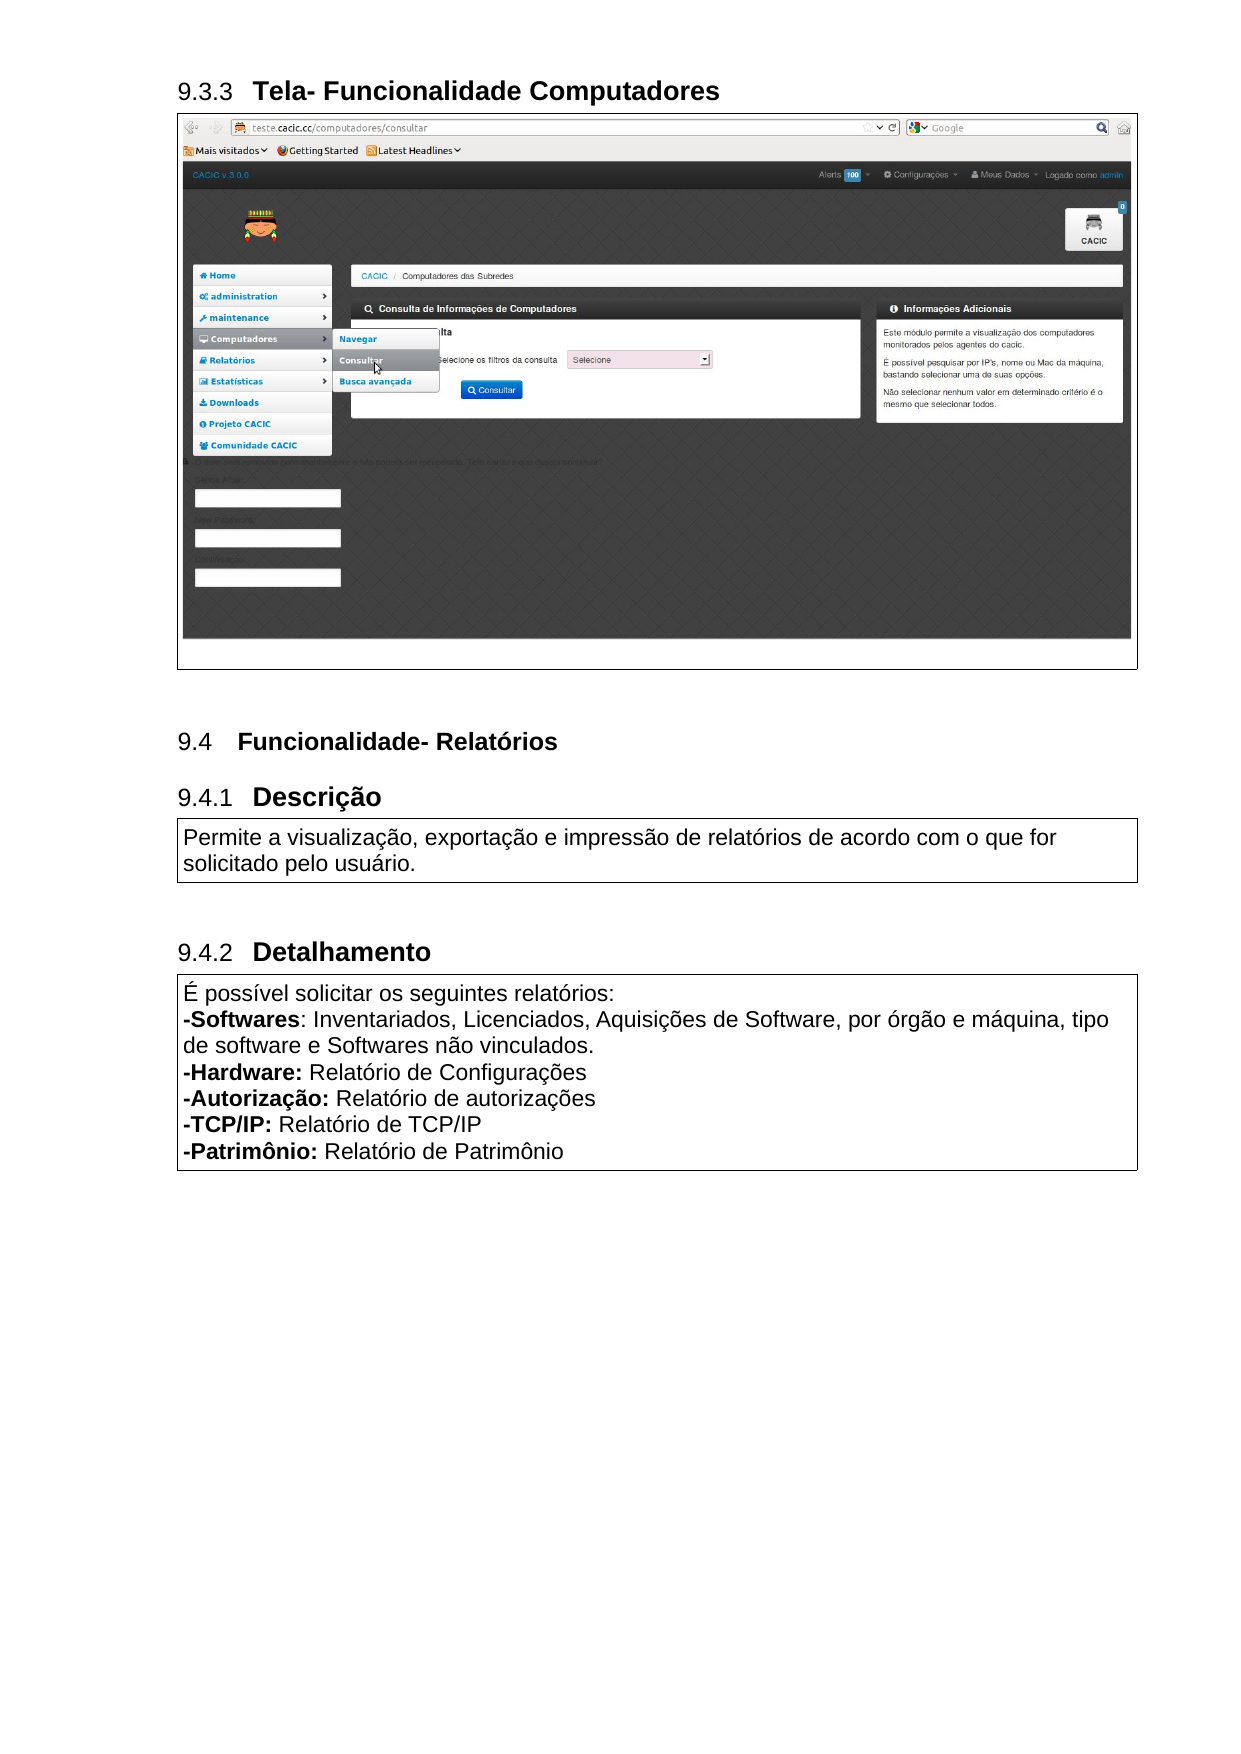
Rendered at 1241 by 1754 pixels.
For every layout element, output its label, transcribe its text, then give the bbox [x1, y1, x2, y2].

table_header É possível solicitar os seguintes relatórios: -Softwares: Inventariados, Licenciados, Aquisições de Software, por órgão e máquina, tipo de software e Softwares não vinculados. -Hardware: Relatório de Configurações -Autorização: Relatório de autorizações -TCP/IP: Relatório de TCP/IP -Patrimônio: Relatório de Patrimônio [178, 975, 1137, 1170]
table_header Permite a visualização, exportação e impressão de relatórios de acordo com o que for solicitado pelo usuário. [178, 819, 1137, 882]
subtitle Tela- Funcionalidade Computadores [177, 75, 1137, 106]
table_header [178, 114, 1137, 639]
subtitle Funcionalidade- Relatórios [177, 727, 1137, 756]
subtitle Detalhamento [177, 936, 1137, 967]
subtitle Descrição [177, 781, 1137, 812]
table_header [178, 640, 1137, 669]
picture [182, 118, 1132, 640]
